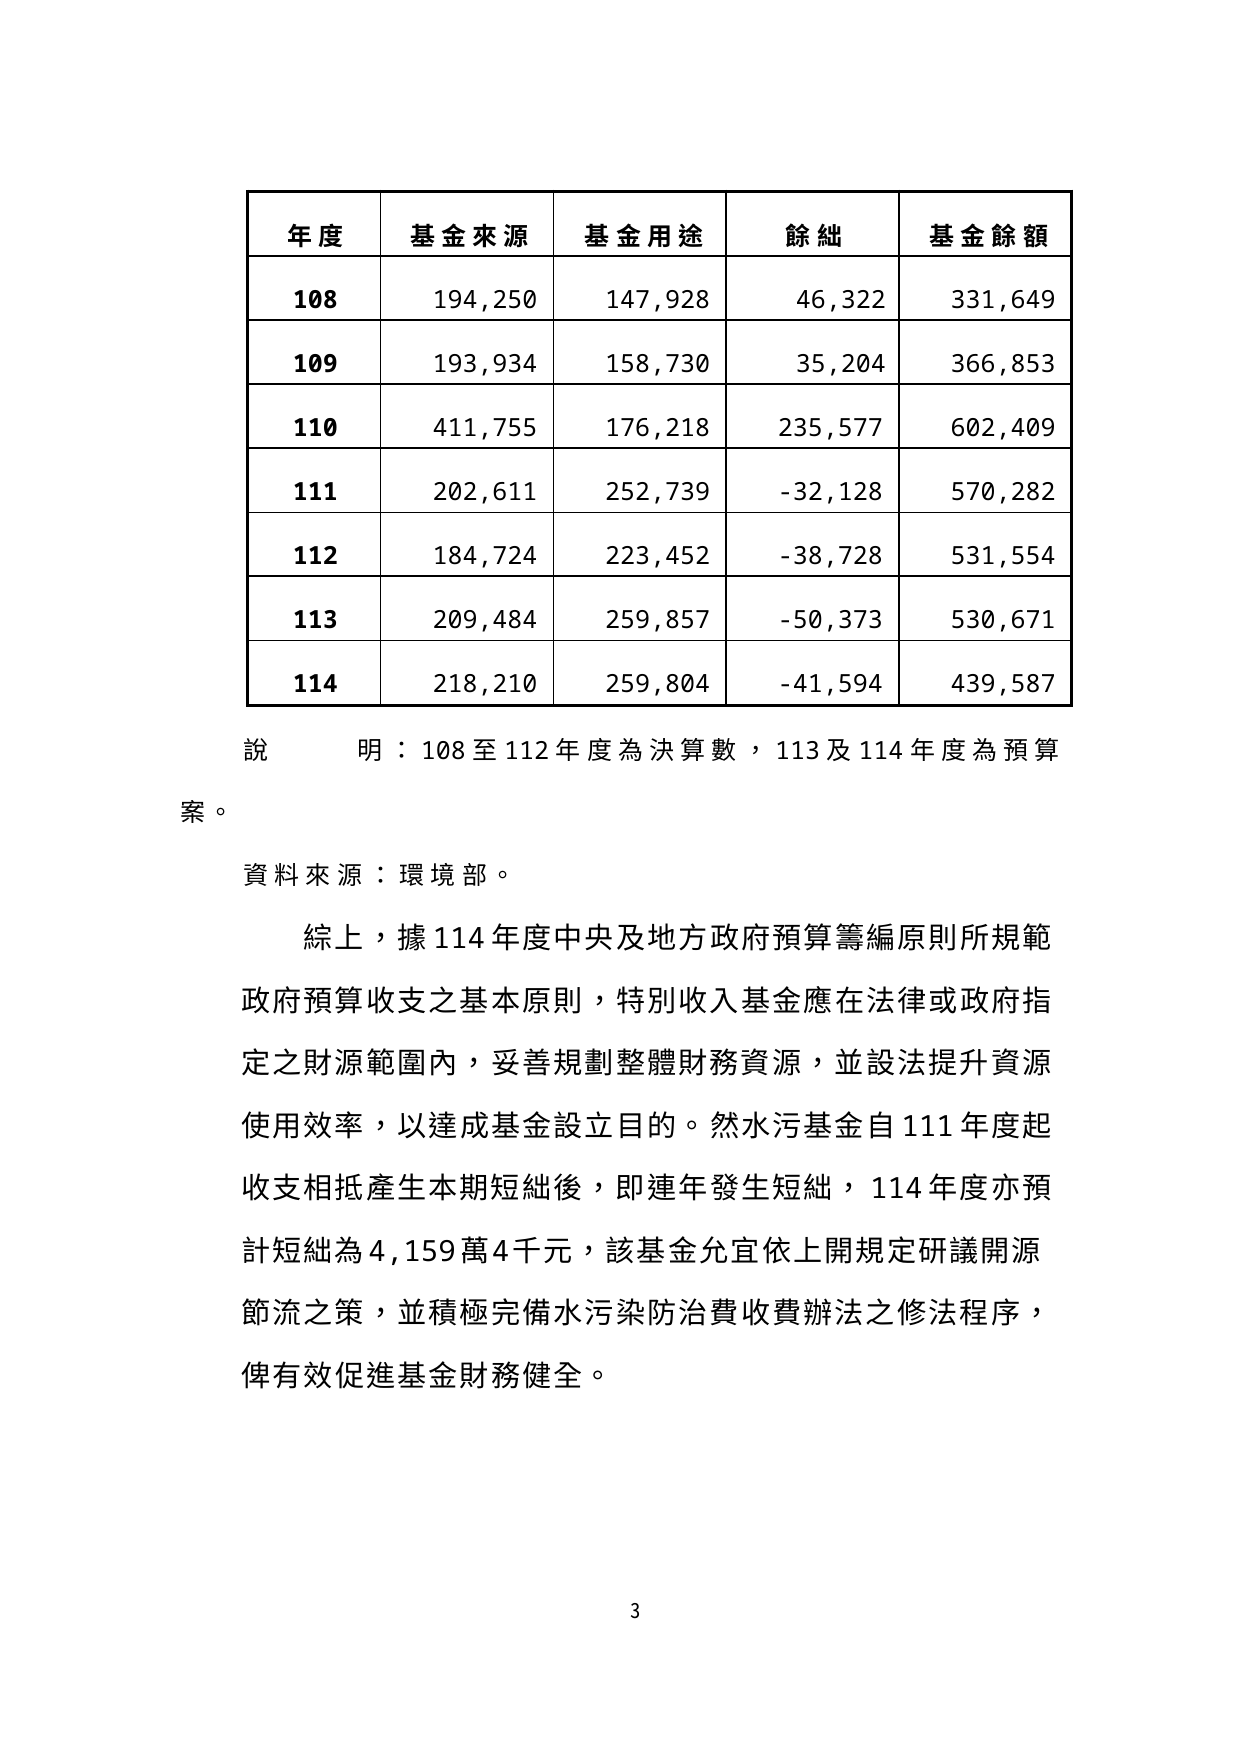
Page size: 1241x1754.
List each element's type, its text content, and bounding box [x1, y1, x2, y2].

table_cell 108 [249, 257, 380, 319]
table_header 基金餘額 [900, 193, 1070, 255]
table_cell 110 [249, 385, 380, 447]
table_cell 114 [249, 641, 380, 703]
table_header 基金用途 [554, 193, 725, 255]
table_cell 570,282 [900, 449, 1070, 511]
table_cell -38,728 [727, 513, 898, 575]
table_cell 113 [249, 577, 380, 639]
table_cell -32,128 [727, 449, 898, 511]
table_cell 202,611 [381, 449, 553, 511]
table_header 餘絀 [727, 193, 898, 255]
table_cell 531,554 [900, 513, 1070, 575]
table_header 年度 [249, 193, 380, 255]
table_cell 158,730 [554, 321, 725, 383]
table_cell 176,218 [554, 385, 725, 447]
table_cell 602,409 [900, 385, 1070, 447]
table_cell 194,250 [381, 257, 553, 319]
table_cell 46,322 [727, 257, 898, 319]
table_cell 193,934 [381, 321, 553, 383]
table_cell 109 [249, 321, 380, 383]
table_cell 209,484 [381, 577, 553, 639]
table_cell 184,724 [381, 513, 553, 575]
table_cell 111 [249, 449, 380, 511]
text 資料來源：環境部。 [177, 832, 1063, 894]
table_cell 259,857 [554, 577, 725, 639]
table_cell 147,928 [554, 257, 725, 319]
table_cell 366,853 [900, 321, 1070, 383]
table_header 基金來源 [381, 193, 553, 255]
table_cell 259,804 [554, 641, 725, 703]
text 綜上，據114年度中央及地方政府預算籌編原則所規範政府預算收支之基本原則，特別收入基金應在法律或政府指定之財源範圍內，妥善規劃整體財務資源，並設法提升資源使用效率，以達成基金設立目的。然水污基金自111年度起收支相抵產生本期短絀後，即連年發生短絀，114年度亦預計短絀為4,159萬4千元，該基金允宜依上開規定研議開源節流之策，並積極完備水污染防治費收費辦法之修法程序，俾有效促進基金財務健全。 [236, 894, 1063, 1394]
table_cell -41,594 [727, 641, 898, 703]
table_cell -50,373 [727, 577, 898, 639]
text 說 明：108至112年度為決算數，113及114年度為預算案。 [177, 707, 1063, 832]
table_cell 235,577 [727, 385, 898, 447]
table_cell 530,671 [900, 577, 1070, 639]
table_cell 439,587 [900, 641, 1070, 703]
table_cell 331,649 [900, 257, 1070, 319]
table_cell 218,210 [381, 641, 553, 703]
table_cell 112 [249, 513, 380, 575]
table_cell 223,452 [554, 513, 725, 575]
table_cell 411,755 [381, 385, 553, 447]
table_cell 252,739 [554, 449, 725, 511]
table_cell 35,204 [727, 321, 898, 383]
